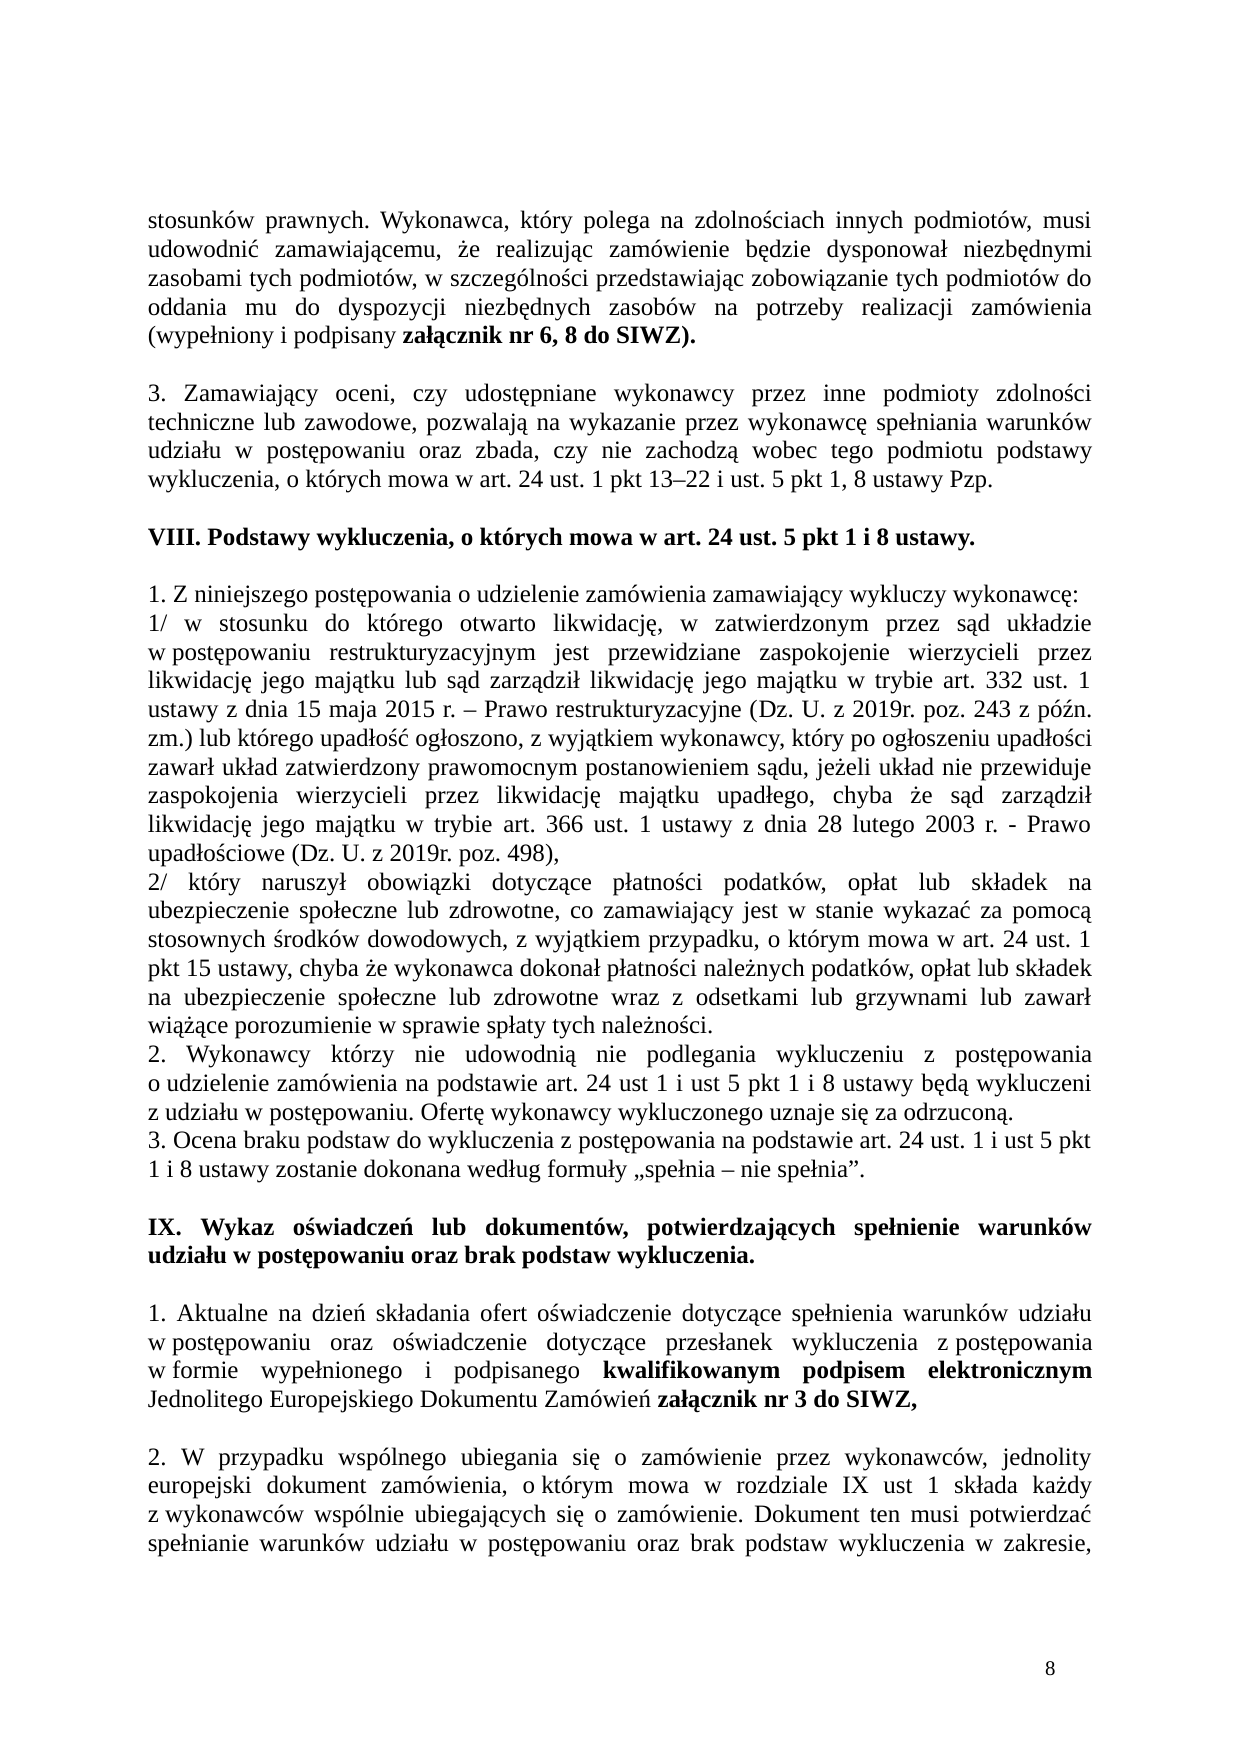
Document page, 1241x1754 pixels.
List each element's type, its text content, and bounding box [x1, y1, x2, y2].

text 2. Wykonawcy którzy nie udowodnią nie podlegania wykluczeniu z postępowania o udzielenie zamówienia na podstawie art. 24 ust 1 i ust 5 pkt 1 i 8 ustawy będą wykluczeni z udziału w postępowaniu. Ofertę wykonawcy wykluczonego uznaje się za odrzuconą. [148, 1039, 1093, 1126]
text 1. Aktualne na dzień składania ofert oświadczenie dotyczące spełnienia warunków udziału w postępowaniu oraz oświadczenie dotyczące przesłanek wykluczenia z postępowania w formie wypełnionego i podpisanego kwalifikowanym podpisem elektronicznym Jednolitego Europejskiego Dokumentu Zamówień załącznik nr 3 do SIWZ, [148, 1298, 1093, 1413]
text 1/ w stosunku do którego otwarto likwidację, w zatwierdzonym przez sąd układzie w postępowaniu restrukturyzacyjnym jest przewidziane zaspokojenie wierzycieli przez likwidację jego majątku lub sąd zarządził likwidację jego majątku w trybie art. 332 ust. 1 ustawy z dnia 15 maja 2015 r. – Prawo restrukturyzacyjne (Dz. U. z 2019r. poz. 243 z późn. zm.) lub którego upadłość ogłoszono, z wyjątkiem wykonawcy, który po ogłoszeniu upadłości zawarł układ zatwierdzony prawomocnym postanowieniem sądu, jeżeli układ nie przewiduje zaspokojenia wierzycieli przez likwidację majątku upadłego, chyba że sąd zarządził likwidację jego majątku w trybie art. 366 ust. 1 ustawy z dnia 28 lutego 2003 r. - Prawo upadłościowe (Dz. U. z 2019r. poz. 498), [148, 608, 1093, 867]
text 2. W przypadku wspólnego ubiegania się o zamówienie przez wykonawców, jednolity europejski dokument zamówienia, o którym mowa w rozdziale IX ust 1 składa każdy z wykonawców wspólnie ubiegających się o zamówienie. Dokument ten musi potwierdzać spełnianie warunków udziału w postępowaniu oraz brak podstaw wykluczenia w zakresie, [148, 1442, 1093, 1557]
text 3. Zamawiający oceni, czy udostępniane wykonawcy przez inne podmioty zdolności techniczne lub zawodowe, pozwalają na wykazanie przez wykonawcę spełniania warunków udziału w postępowaniu oraz zbada, czy nie zachodzą wobec tego podmiotu podstawy wykluczenia, o których mowa w art. 24 ust. 1 pkt 13–22 i ust. 5 pkt 1, 8 ustawy Pzp. [148, 378, 1093, 493]
text stosunków prawnych. Wykonawca, który polega na zdolnościach innych podmiotów, musi udowodnić zamawiającemu, że realizując zamówienie będzie dysponował niezbędnymi zasobami tych podmiotów, w szczególności przedstawiając zobowiązanie tych podmiotów do oddania mu do dyspozycji niezbędnych zasobów na potrzeby realizacji zamówienia (wypełniony i podpisany załącznik nr 6, 8 do SIWZ). [148, 206, 1093, 349]
text 2/ który naruszył obowiązki dotyczące płatności podatków, opłat lub składek na ubezpieczenie społeczne lub zdrowotne, co zamawiający jest w stanie wykazać za pomocą stosownych środków dowodowych, z wyjątkiem przypadku, o którym mowa w art. 24 ust. 1 pkt 15 ustawy, chyba że wykonawca dokonał płatności należnych podatków, opłat lub składek na ubezpieczenie społeczne lub zdrowotne wraz z odsetkami lub grzywnami lub zawarł wiążące porozumienie w sprawie spłaty tych należności. [148, 867, 1093, 1039]
text 1. Z niniejszego postępowania o udzielenie zamówienia zamawiający wykluczy wykonawcę: [148, 579, 1093, 608]
text IX. Wykaz oświadczeń lub dokumentów, potwierdzających spełnienie warunków udziału w postępowaniu oraz brak podstaw wykluczenia. [148, 1212, 1093, 1269]
text VIII. Podstawy wykluczenia, o których mowa w art. 24 ust. 5 pkt 1 i 8 ustawy. [148, 522, 1093, 551]
text 3. Ocena braku podstaw do wykluczenia z postępowania na podstawie art. 24 ust. 1 i ust 5 pkt 1 i 8 ustawy zostanie dokonana według formuły „spełnia – nie spełnia”. [148, 1126, 1093, 1183]
